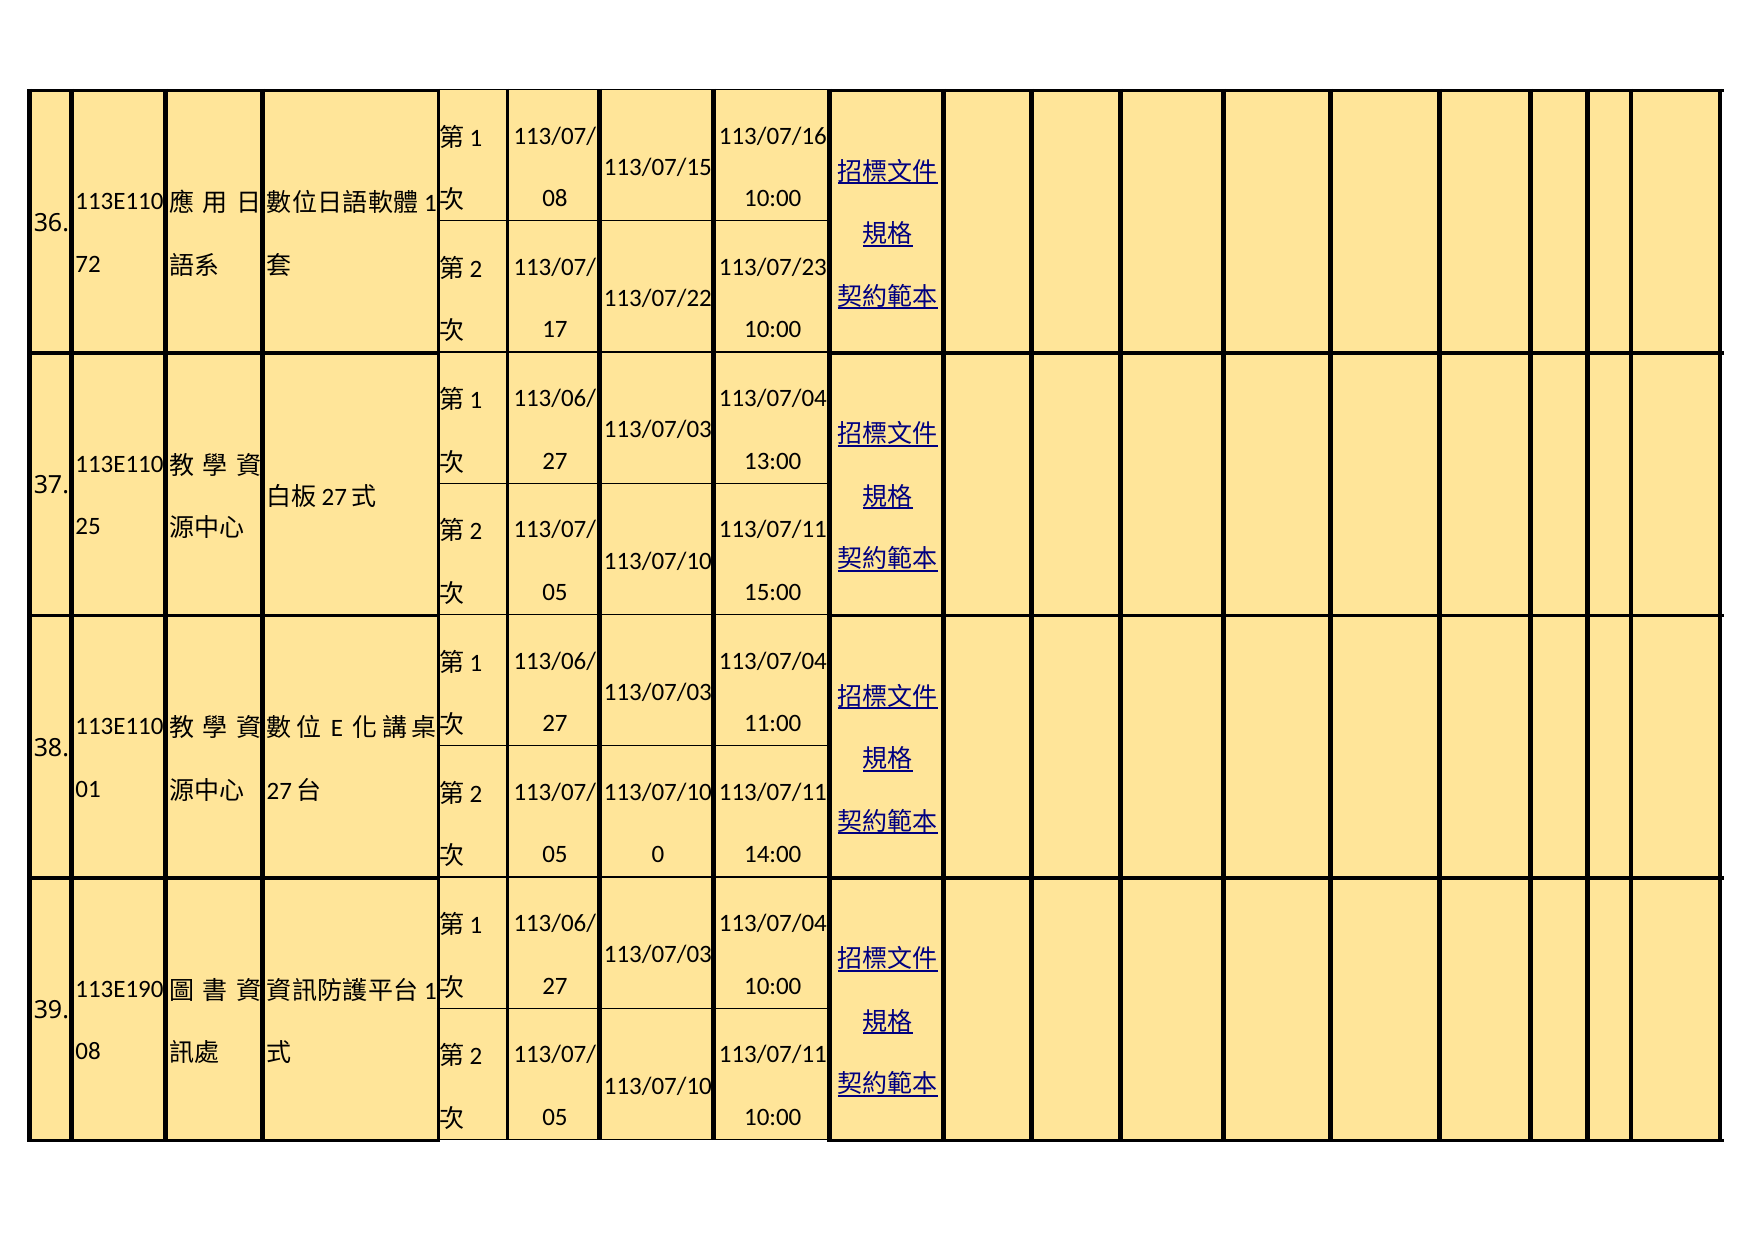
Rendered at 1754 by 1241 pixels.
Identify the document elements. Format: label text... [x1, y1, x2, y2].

table_cell [1123, 355, 1221, 614]
table_cell 招標文件 規格 契約範本 [832, 880, 941, 1139]
table_cell 第2次 [440, 484, 506, 614]
table_cell [946, 355, 1029, 614]
table_cell 113/07/10 [602, 484, 711, 614]
table_cell [1123, 92, 1221, 351]
table_cell [1442, 355, 1528, 614]
table_cell [1633, 617, 1718, 876]
table_cell 數位E化講桌27台 [265, 617, 437, 876]
table_cell 白板27式 [265, 355, 437, 614]
table_cell 113E11001 [74, 617, 163, 876]
table_cell 113/07/0411:00 [716, 615, 827, 745]
table_cell 招標文件 規格 契約範本 [832, 617, 941, 876]
table_cell [1533, 355, 1585, 614]
table_cell 113/06/27 [509, 878, 597, 1008]
table_cell [1590, 355, 1629, 614]
table_cell 113/07/15 [602, 90, 711, 220]
table_cell [1442, 92, 1528, 351]
table_cell 教學資源中心 [168, 355, 260, 614]
table_cell 數位日語軟體1套 [265, 92, 437, 351]
table_cell [1442, 880, 1528, 1139]
table_cell [1633, 355, 1718, 614]
table_cell 教學資源中心 [168, 617, 260, 876]
table_cell [1590, 617, 1629, 876]
table_cell 113/07/17 [509, 221, 597, 351]
table_cell [32, 355, 69, 614]
table_cell 113/07/0413:00 [716, 353, 827, 483]
table_cell 第2次 [440, 746, 506, 876]
table_cell [946, 92, 1029, 351]
table_cell [1533, 617, 1585, 876]
table_cell [946, 617, 1029, 876]
table_cell 113/07/03 [602, 353, 711, 483]
table_cell 113E11072 [74, 92, 163, 351]
table_cell 113/07/100 [602, 746, 711, 876]
table_cell [32, 92, 69, 351]
table_cell [1123, 617, 1221, 876]
table_cell 113/07/1110:00 [716, 1009, 827, 1139]
table_cell 113/07/08 [509, 90, 597, 220]
table_cell [1333, 880, 1437, 1139]
table_cell [1034, 355, 1118, 614]
table_cell [1226, 880, 1328, 1139]
table_cell 應用日語系 [168, 92, 260, 351]
table_cell 第1次 [440, 90, 506, 220]
table_cell 第2次 [440, 1009, 506, 1139]
table_cell [1226, 617, 1328, 876]
table_cell [1333, 92, 1437, 351]
table_cell 第2次 [440, 221, 506, 351]
table_cell 113E11025 [74, 355, 163, 614]
table_cell 113/06/27 [509, 353, 597, 483]
table_cell 113/07/03 [602, 615, 711, 745]
table_cell [32, 880, 69, 1139]
table_cell [1333, 617, 1437, 876]
table_cell [1590, 92, 1629, 351]
table_cell [32, 617, 69, 876]
table_cell [1590, 880, 1629, 1139]
table_cell 113/07/22 [602, 221, 711, 351]
table_cell [1442, 617, 1528, 876]
table_cell 第1次 [440, 878, 506, 1008]
table_cell [1034, 92, 1118, 351]
table_cell 招標文件 規格 契約範本 [832, 92, 941, 351]
table_cell 圖書資訊處 [168, 880, 260, 1139]
table_cell 113/07/03 [602, 878, 711, 1008]
table_cell 招標文件 規格 契約範本 [832, 355, 941, 614]
table_cell 113/07/05 [509, 484, 597, 614]
table_cell 113E19008 [74, 880, 163, 1139]
table_cell [1333, 355, 1437, 614]
table_cell [1533, 880, 1585, 1139]
table_cell 資訊防護平台1式 [265, 880, 437, 1139]
table_cell [1123, 880, 1221, 1139]
table_cell 113/07/1114:00 [716, 746, 827, 876]
table_cell 113/06/27 [509, 615, 597, 745]
table_cell [1034, 880, 1118, 1139]
table_cell 113/07/0410:00 [716, 878, 827, 1008]
table_cell [1034, 617, 1118, 876]
table_cell 第1次 [440, 353, 506, 483]
table_cell 113/07/05 [509, 746, 597, 876]
table_cell 113/07/10 [602, 1009, 711, 1139]
table_cell [1633, 880, 1718, 1139]
table_cell [1226, 92, 1328, 351]
table_cell [1533, 92, 1585, 351]
table_cell [946, 880, 1029, 1139]
table_cell 113/07/2310:00 [716, 221, 827, 351]
table_cell 113/07/05 [509, 1009, 597, 1139]
table_cell [1633, 92, 1718, 351]
table_cell [1226, 355, 1328, 614]
table_cell 第1次 [440, 615, 506, 745]
table_cell 113/07/1610:00 [716, 90, 827, 220]
table_cell 113/07/1115:00 [716, 484, 827, 614]
